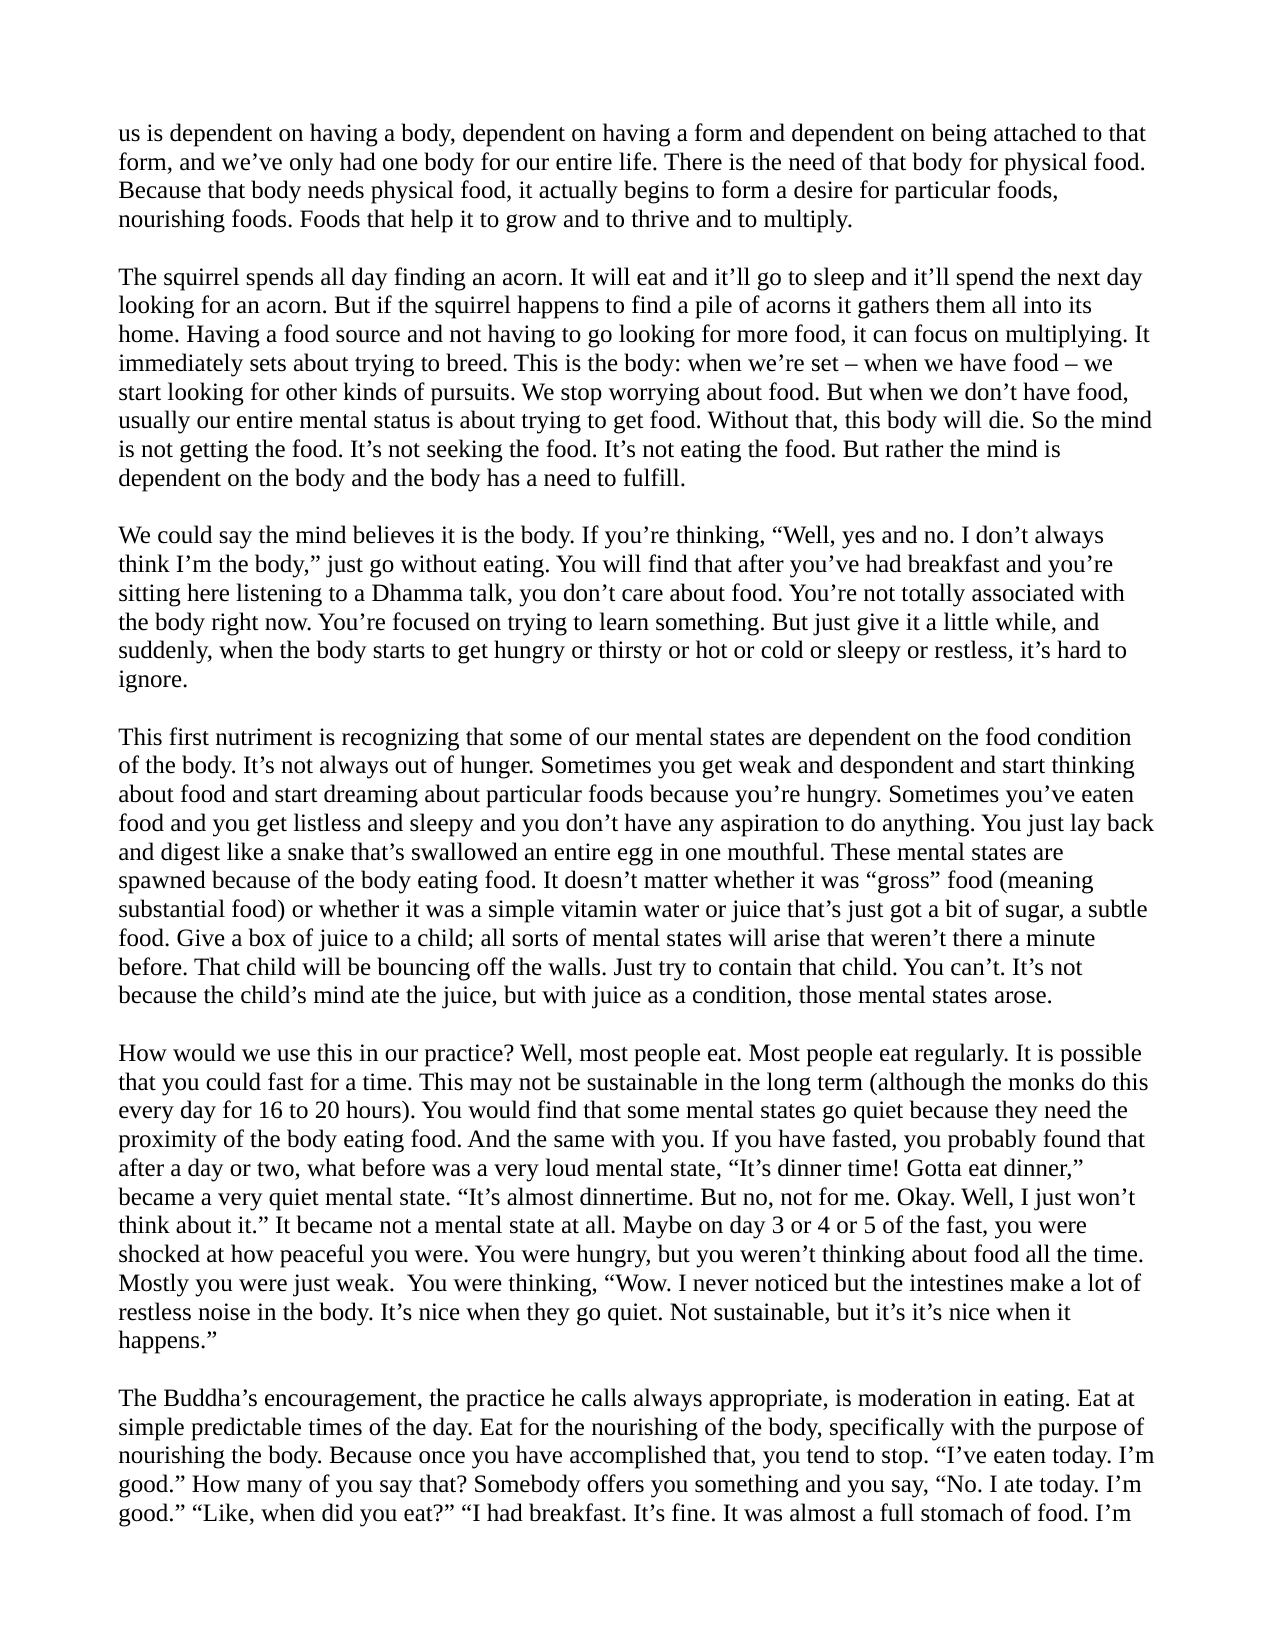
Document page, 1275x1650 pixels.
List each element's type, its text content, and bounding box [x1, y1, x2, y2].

text How would we use this in our practice? Well, most people eat. Most people eat regularly. It is possible that you could fast for a time. This may not be sustainable in the long term (although the monks do this every day for 16 to 20 hours). You would find that some mental states go quiet because they need the proximity of the body eating food. And the same with you. If you have fasted, you probably found that after a day or two, what before was a very loud mental state, “It’s dinner time! Gotta eat dinner,” became a very quiet mental state. “It’s almost dinnertime. But no, not for me. Okay. Well, I just won’t think about it.” It became not a mental state at all. Maybe on day 3 or 4 or 5 of the fast, you were shocked at how peaceful you were. You were hungry, but you weren’t thinking about food all the time. Mostly you were just weak. You were thinking, “Wow. I never noticed but the intestines make a lot of restless noise in the body. It’s nice when they go quiet. Not sustainable, but it’s it’s nice when it happens.” [118, 1038, 1157, 1354]
text We could say the mind believes it is the body. If you’re thinking, “Well, yes and no. I don’t always think I’m the body,” just go without eating. You will find that after you’ve had breakfast and you’re sitting here listening to a Dhamma talk, you don’t care about food. You’re not totally associated with the body right now. You’re focused on trying to learn something. But just give it a little while, and suddenly, when the body starts to get hungry or thirsty or hot or cold or sleepy or restless, it’s hard to ignore. [118, 521, 1157, 693]
text The Buddha’s encouragement, the practice he calls always appropriate, is moderation in eating. Eat at simple predictable times of the day. Eat for the nourishing of the body, specifically with the purpose of nourishing the body. Because once you have accomplished that, you tend to stop. “I’ve eaten today. I’m good.” How many of you say that? Somebody offers you something and you say, “No. I ate today. I’m good.” “Like, when did you eat?” “I had breakfast. It’s fine. It was almost a full stomach of food. I’m [118, 1383, 1157, 1527]
text us is dependent on having a body, dependent on having a form and dependent on being attached to that form, and we’ve only had one body for our entire life. There is the need of that body for physical food. Because that body needs physical food, it actually begins to form a desire for particular foods, nourishing foods. Foods that help it to grow and to thrive and to multiply. [118, 118, 1157, 233]
text The squirrel spends all day finding an acorn. It will eat and it’ll go to sleep and it’ll spend the next day looking for an acorn. But if the squirrel happens to find a pile of acorns it gathers them all into its home. Having a food source and not having to go looking for more food, it can focus on multiplying. It immediately sets about trying to breed. This is the body: when we’re set – when we have food – we start looking for other kinds of pursuits. We stop worrying about food. But when we don’t have food, usually our entire mental status is about trying to get food. Without that, this body will die. So the mind is not getting the food. It’s not seeking the food. It’s not eating the food. But rather the mind is dependent on the body and the body has a need to fulfill. [118, 262, 1157, 492]
text This first nutriment is recognizing that some of our mental states are dependent on the food condition of the body. It’s not always out of hunger. Sometimes you get weak and despondent and start thinking about food and start dreaming about particular foods because you’re hungry. Sometimes you’ve eaten food and you get listless and sleepy and you don’t have any aspiration to do anything. You just lay back and digest like a snake that’s swallowed an entire egg in one mouthful. These mental states are spawned because of the body eating food. It doesn’t matter whether it was “gross” food (meaning substantial food) or whether it was a simple vitamin water or juice that’s just got a bit of sugar, a subtle food. Give a box of juice to a child; all sorts of mental states will arise that weren’t there a minute before. That child will be bouncing off the walls. Just try to contain that child. You can’t. It’s not because the child’s mind ate the juice, but with juice as a condition, those mental states arose. [118, 722, 1157, 1009]
